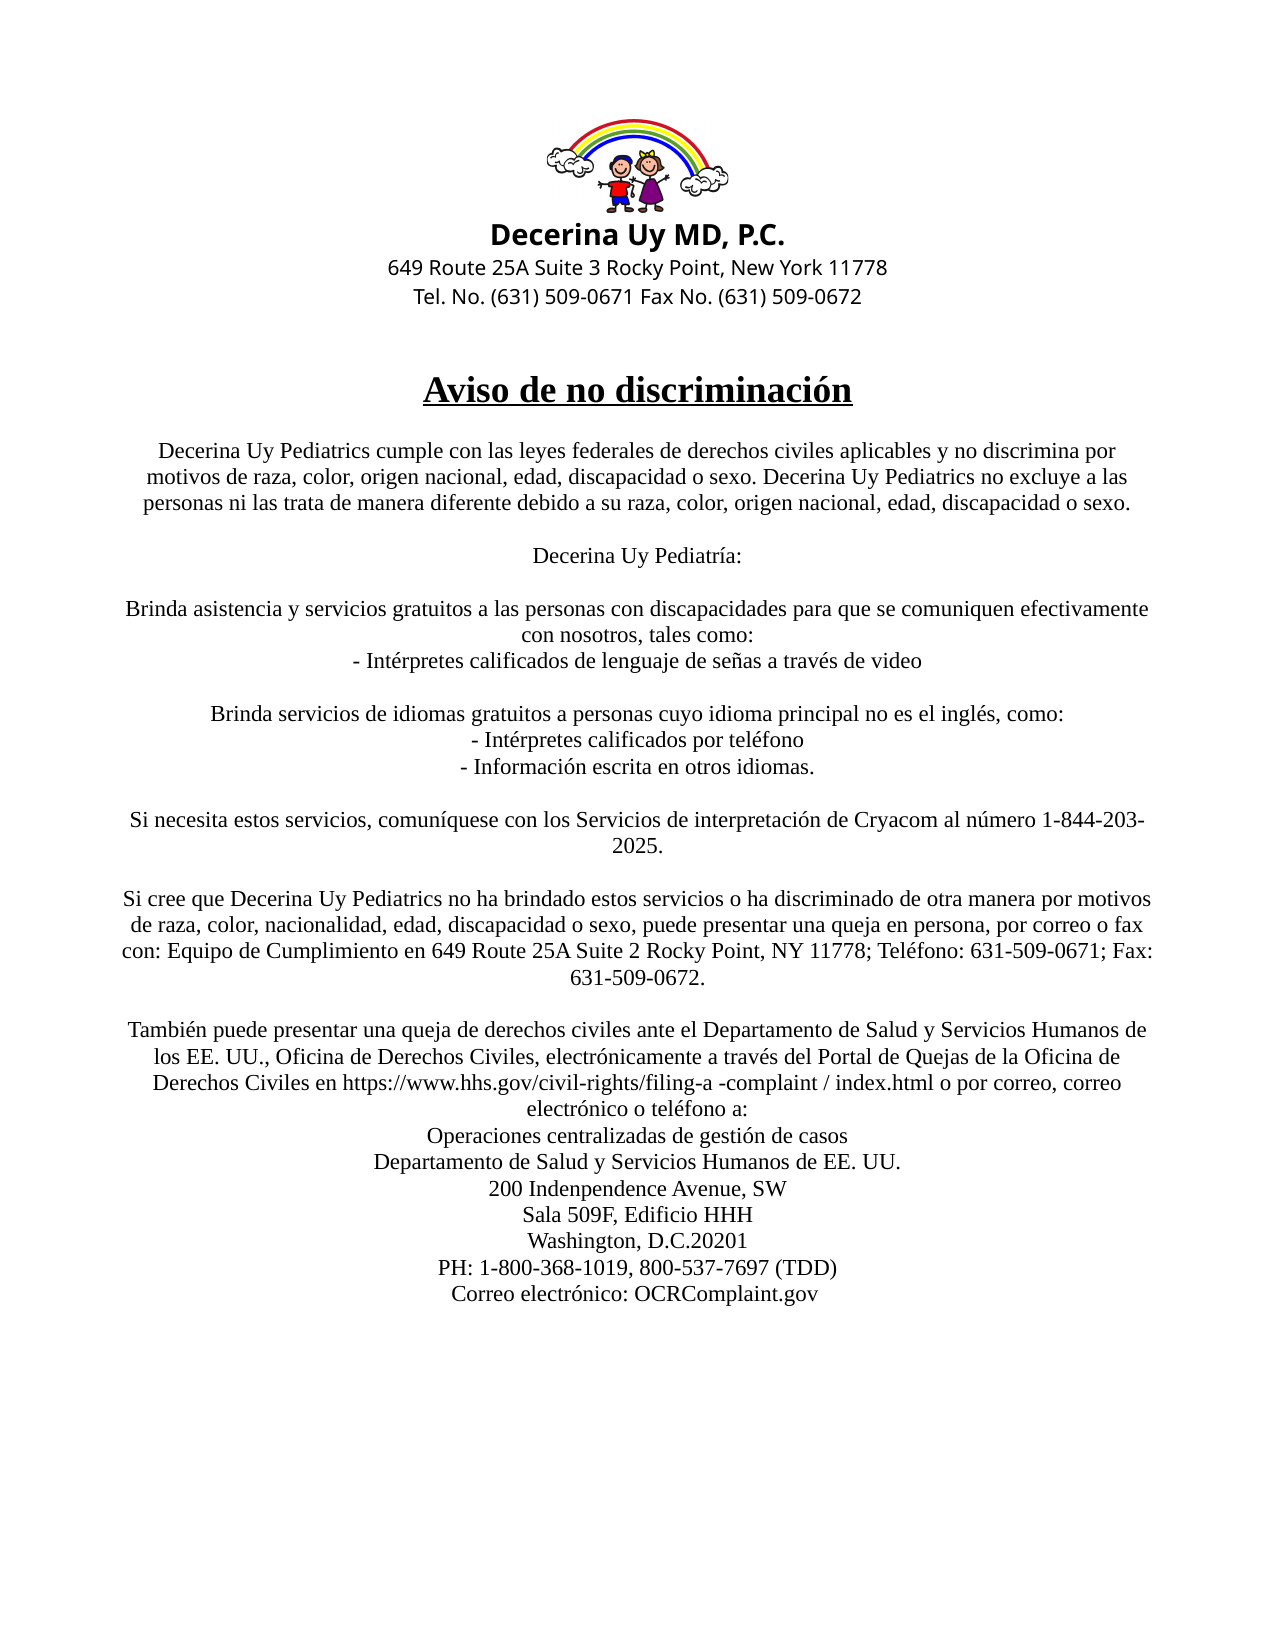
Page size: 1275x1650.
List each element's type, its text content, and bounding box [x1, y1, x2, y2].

picture [546, 119, 729, 213]
text Tel. No. (631) 509-0671 Fax No. (631) 509-0672 [118, 282, 1157, 310]
text Aviso de no discriminación Decerina Uy Pediatrics cumple con las leyes federales de derechos civiles aplicables y no discrimina por motivos de raza, color, origen nacional, edad, discapacidad o sexo. Decerina Uy Pediatrics no excluye a las personas ni las trata de manera diferente debido a su raza, color, origen nacional, edad, discapacidad o sexo. Decerina Uy Pediatría: Brinda asistencia y servicios gratuitos a las personas con discapacidades para que se comuniquen efectivamente con nosotros, tales como: - Intérpretes calificados de lenguaje de señas a través de video Brinda servicios de idiomas gratuitos a personas cuyo idioma principal no es el inglés, como: - Intérpretes calificados por teléfono - Información escrita en otros idiomas. Si necesita estos servicios, comuníquese con los Servicios de interpretación de Cryacom al número 1-844-203-2025. Si cree que Decerina Uy Pediatrics no ha brindado estos servicios o ha discriminado de otra manera por motivos de raza, color, nacionalidad, edad, discapacidad o sexo, puede presentar una queja en persona, por correo o fax con: Equipo de Cumplimiento en 649 Route 25A Suite 2 Rocky Point, NY 11778; Teléfono: 631-509-0671; Fax: 631-509-0672. También puede presentar una queja de derechos civiles ante el Departamento de Salud y Servicios Humanos de los EE. UU., Oficina de Derechos Civiles, electrónicamente a través del Portal de Quejas de la Oficina de Derechos Civiles en https://www.hhs.gov/civil-rights/filing-a -complaint / index.html o por correo, correo electrónico o teléfono a: Operaciones centralizadas de gestión de casos Departamento de Salud y Servicios Humanos de EE. UU. 200 Indenpendence Avenue, SW Sala 509F, Edificio HHH Washington, D.C.20201 PH: 1-800-368-1019, 800-537-7697 (TDD) Correo electrónico: OCRComplaint.gov [118, 367, 1157, 1306]
text Decerina Uy MD, P.C. [118, 214, 1157, 253]
text 649 Route 25A Suite 3 Rocky Point, New York 11778 [118, 253, 1157, 282]
